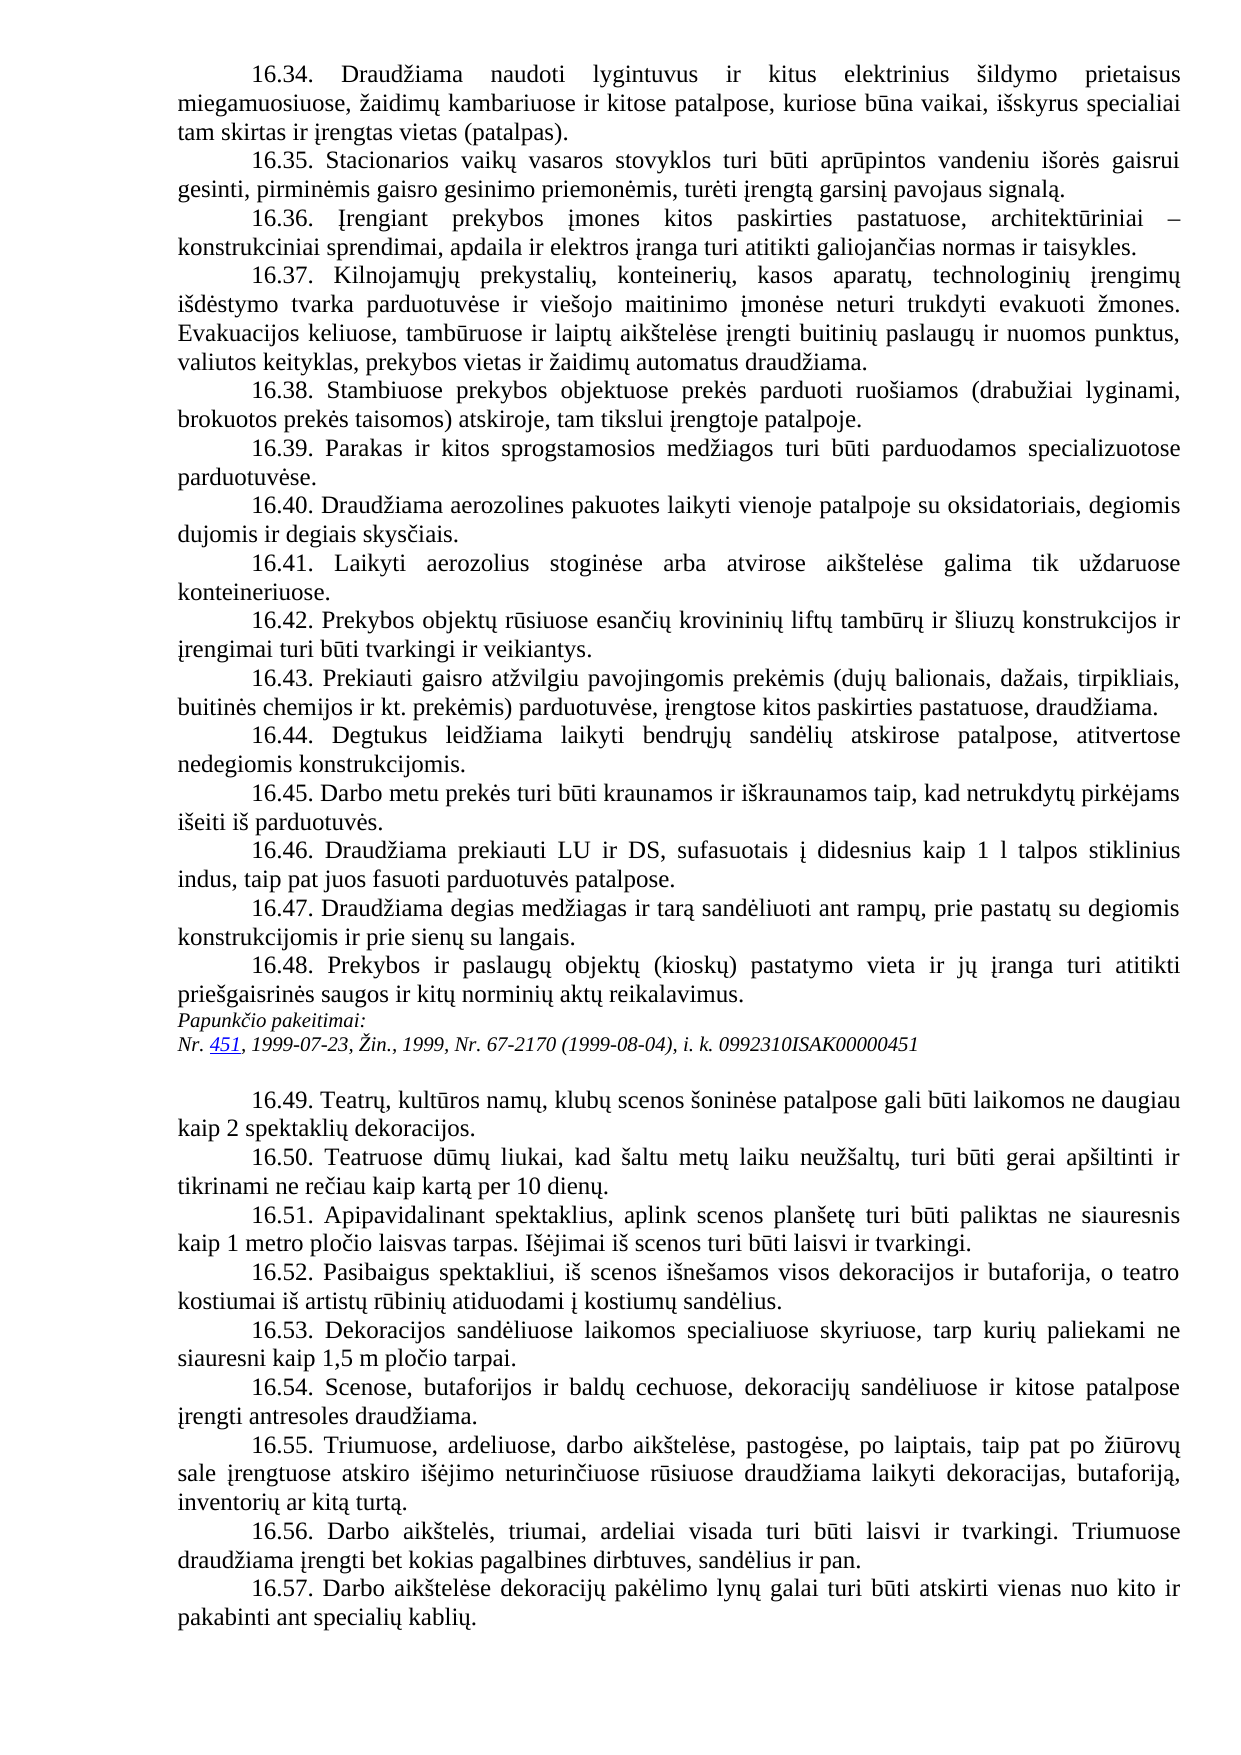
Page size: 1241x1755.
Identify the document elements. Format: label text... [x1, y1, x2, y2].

text 16.54. Scenose, butaforijos ir baldų cechuose, dekoracijų sandėliuose ir kitose patalpose įrengti antresoles draudžiama. [177, 1372, 1181, 1430]
text 16.55. Triumuose, ardeliuose, darbo aikštelėse, pastogėse, po laiptais, taip pat po žiūrovų sale įrengtuose atskiro išėjimo neturinčiuose rūsiuose draudžiama laikyti dekoracijas, butaforiją, inventorių ar kitą turtą. [177, 1430, 1181, 1516]
text 16.56. Darbo aikštelės, triumai, ardeliai visada turi būti laisvi ir tvarkingi. Triumuose draudžiama įrengti bet kokias pagalbines dirbtuves, sandėlius ir pan. [177, 1516, 1181, 1573]
text 16.40. Draudžiama aerozolines pakuotes laikyti vienoje patalpoje su oksidatoriais, degiomis dujomis ir degiais skysčiais. [177, 490, 1181, 548]
text 16.35. Stacionarios vaikų vasaros stovyklos turi būti aprūpintos vandeniu išorės gaisrui gesinti, pirminėmis gaisro gesinimo priemonėmis, turėti įrengtą garsinį pavojaus signalą. [177, 145, 1181, 203]
text Papunkčio pakeitimai: [177, 1008, 1181, 1032]
text 16.50. Teatruose dūmų liukai, kad šaltu metų laiku neužšaltų, turi būti gerai apšiltinti ir tikrinami ne rečiau kaip kartą per 10 dienų. [177, 1142, 1181, 1200]
text 16.49. Teatrų, kultūros namų, klubų scenos šoninėse patalpose gali būti laikomos ne daugiau kaip 2 spektaklių dekoracijos. [177, 1085, 1181, 1142]
text 16.45. Darbo metu prekės turi būti kraunamos ir iškraunamos taip, kad netrukdytų pirkėjams išeiti iš parduotuvės. [177, 778, 1181, 835]
text 16.36. Įrengiant prekybos įmones kitos paskirties pastatuose, architektūriniai – konstrukciniai sprendimai, apdaila ir elektros įranga turi atitikti galiojančias normas ir taisykles. [177, 203, 1181, 260]
text 16.42. Prekybos objektų rūsiuose esančių krovininių liftų tambūrų ir šliuzų konstrukcijos ir įrengimai turi būti tvarkingi ir veikiantys. [177, 605, 1181, 663]
text 16.39. Parakas ir kitos sprogstamosios medžiagos turi būti parduodamos specializuotose parduotuvėse. [177, 433, 1181, 490]
text 16.41. Laikyti aerozolius stoginėse arba atvirose aikštelėse galima tik uždaruose konteineriuose. [177, 548, 1181, 605]
text 16.38. Stambiuose prekybos objektuose prekės parduoti ruošiamos (drabužiai lyginami, brokuotos prekės taisomos) atskiroje, tam tikslui įrengtoje patalpoje. [177, 375, 1181, 433]
text 16.57. Darbo aikštelėse dekoracijų pakėlimo lynų galai turi būti atskirti vienas nuo kito ir pakabinti ant specialių kablių. [177, 1573, 1181, 1631]
text 16.46. Draudžiama prekiauti LU ir DS, sufasuotais į didesnius kaip 1 l talpos stiklinius indus, taip pat juos fasuoti parduotuvės patalpose. [177, 835, 1181, 893]
text Nr. 451, 1999-07-23, Žin., 1999, Nr. 67-2170 (1999-08-04), i. k. 0992310ISAK00000451 [177, 1032, 1181, 1056]
text 16.44. Degtukus leidžiama laikyti bendrųjų sandėlių atskirose patalpose, atitvertose nedegiomis konstrukcijomis. [177, 720, 1181, 778]
text 16.52. Pasibaigus spektakliui, iš scenos išnešamos visos dekoracijos ir butaforija, o teatro kostiumai iš artistų rūbinių atiduodami į kostiumų sandėlius. [177, 1257, 1181, 1315]
text 16.34. Draudžiama naudoti lygintuvus ir kitus elektrinius šildymo prietaisus miegamuosiuose, žaidimų kambariuose ir kitose patalpose, kuriose būna vaikai, išskyrus specialiai tam skirtas ir įrengtas vietas (patalpas). [177, 59, 1181, 145]
text 16.51. Apipavidalinant spektaklius, aplink scenos planšetę turi būti paliktas ne siauresnis kaip 1 metro pločio laisvas tarpas. Išėjimai iš scenos turi būti laisvi ir tvarkingi. [177, 1200, 1181, 1257]
text 16.47. Draudžiama degias medžiagas ir tarą sandėliuoti ant rampų, prie pastatų su degiomis konstrukcijomis ir prie sienų su langais. [177, 893, 1181, 950]
text 16.48. Prekybos ir paslaugų objektų (kioskų) pastatymo vieta ir jų įranga turi atitikti priešgaisrinės saugos ir kitų norminių aktų reikalavimus. [177, 950, 1181, 1008]
text 16.43. Prekiauti gaisro atžvilgiu pavojingomis prekėmis (dujų balionais, dažais, tirpikliais, buitinės chemijos ir kt. prekėmis) parduotuvėse, įrengtose kitos paskirties pastatuose, draudžiama. [177, 663, 1181, 720]
text 16.53. Dekoracijos sandėliuose laikomos specialiuose skyriuose, tarp kurių paliekami ne siauresni kaip 1,5 m pločio tarpai. [177, 1315, 1181, 1372]
text 16.37. Kilnojamųjų prekystalių, konteinerių, kasos aparatų, technologinių įrengimų išdėstymo tvarka parduotuvėse ir viešojo maitinimo įmonėse neturi trukdyti evakuoti žmones. Evakuacijos keliuose, tambūruose ir laiptų aikštelėse įrengti buitinių paslaugų ir nuomos punktus, valiutos keityklas, prekybos vietas ir žaidimų automatus draudžiama. [177, 260, 1181, 375]
